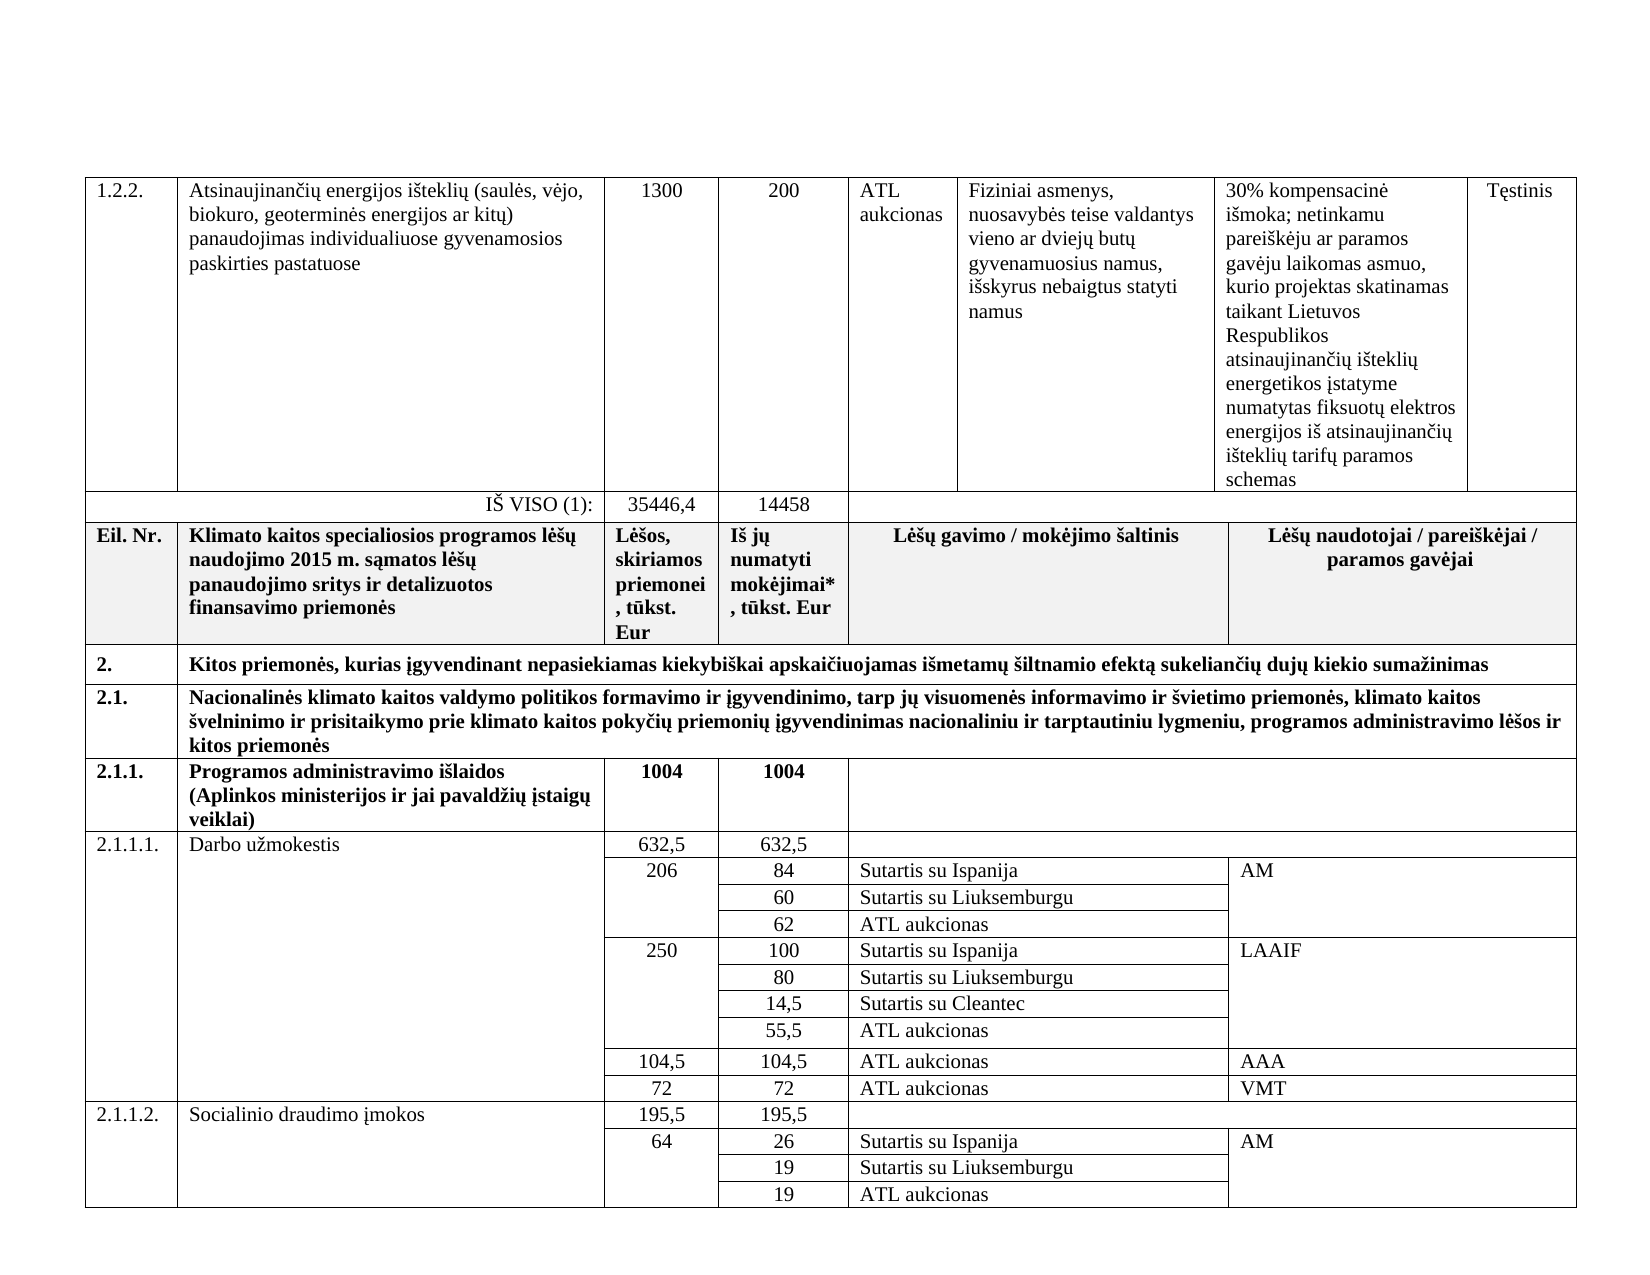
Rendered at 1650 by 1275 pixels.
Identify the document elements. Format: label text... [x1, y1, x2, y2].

table_cell AM [1229, 1129, 1576, 1207]
table_cell 206 [605, 858, 718, 937]
table_cell 30% kompensacinė išmoka; netinkamu pareiškėju ar paramos gavėju laikomas asmuo, kurio projektas skatinamas taikant Lietuvos Respublikos atsinaujinančių išteklių energetikos įstatyme numatytas fiksuotų elektros energijos iš atsinaujinančių išteklių tarifų paramos schemas [1215, 178, 1467, 491]
table_cell 104,5 [605, 1049, 718, 1074]
table_cell ATL aukcionas [849, 1018, 1228, 1048]
table_cell Eil. Nr. [86, 523, 177, 644]
table_cell 195,5 [719, 1102, 848, 1128]
table_cell 72 [605, 1076, 718, 1101]
table_cell 64 [605, 1129, 718, 1207]
table_cell 195,5 [605, 1102, 718, 1128]
table_cell Nacionalinės klimato kaitos valdymo politikos formavimo ir įgyvendinimo, tarp jų visuomenės informavimo ir švietimo priemonės, klimato kaitos švelninimo ir prisitaikymo prie klimato kaitos pokyčių priemonių įgyvendinimas nacionaliniu ir tarptautiniu lygmeniu, programos administravimo lėšos ir kitos priemonės [178, 685, 1576, 757]
table_cell ATL aukcionas [849, 178, 957, 491]
table_cell 1.2.2. [86, 178, 177, 491]
table_cell Sutartis su Ispanija [849, 858, 1228, 884]
table_cell AM [1229, 858, 1576, 937]
table_cell Lėšos, skiriamos priemonei, tūkst. Eur [605, 523, 718, 644]
table_cell Sutartis su Ispanija [849, 1129, 1228, 1154]
table_cell Klimato kaitos specialiosios programos lėšų naudojimo 2015 m. sąmatos lėšų panaudojimo sritys ir detalizuotos finansavimo priemonės [178, 523, 604, 644]
table_cell Lėšų gavimo / mokėjimo šaltinis [849, 523, 1228, 644]
table_cell 632,5 [605, 832, 718, 857]
table_cell ATL aukcionas [849, 911, 1228, 937]
table_cell 14,5 [719, 991, 848, 1017]
table_cell 55,5 [719, 1018, 848, 1048]
table_cell ATL aukcionas [849, 1049, 1228, 1074]
table_cell 632,5 [719, 832, 848, 857]
table_cell ATL aukcionas [849, 1076, 1228, 1101]
table_cell Socialinio draudimo įmokos [178, 1102, 604, 1207]
table_cell [849, 492, 1576, 522]
table_cell 2. [86, 645, 177, 684]
table_cell 200 [719, 178, 848, 491]
table_cell Tęstinis [1468, 178, 1576, 491]
table_cell Fiziniai asmenys, nuosavybės teise valdantys vieno ar dviejų butų gyvenamuosius namus, išskyrus nebaigtus statyti namus [958, 178, 1214, 491]
table_cell 250 [605, 938, 718, 1048]
table_cell 26 [719, 1129, 848, 1154]
table_cell 62 [719, 911, 848, 937]
table_cell VMT [1229, 1076, 1576, 1101]
table_cell Sutartis su Cleantec [849, 991, 1228, 1017]
table_cell 60 [719, 885, 848, 910]
table_cell 19 [719, 1182, 848, 1207]
table_cell Sutartis su Ispanija [849, 938, 1228, 963]
table_cell Programos administravimo išlaidos (Aplinkos ministerijos ir jai pavaldžių įstaigų veiklai) [178, 759, 604, 831]
table_cell 14458 [719, 492, 848, 522]
table_cell 1300 [605, 178, 718, 491]
table_cell 2.1.1. [86, 759, 177, 831]
table_cell [849, 832, 1576, 857]
table_cell Lėšų naudotojai / pareiškėjai / paramos gavėjai [1229, 523, 1576, 644]
table_cell 72 [719, 1076, 848, 1101]
table_cell LAAIF [1229, 938, 1576, 1048]
table_cell IŠ VISO (1): [86, 492, 604, 522]
table_cell 19 [719, 1155, 848, 1181]
table_cell 100 [719, 938, 848, 963]
table_cell 104,5 [719, 1049, 848, 1074]
table_cell 2.1.1.1. [86, 832, 177, 1101]
table_cell Sutartis su Liuksemburgu [849, 885, 1228, 910]
table_cell Kitos priemonės, kurias įgyvendinant nepasiekiamas kiekybiškai apskaičiuojamas išmetamų šiltnamio efektą sukeliančių dujų kiekio sumažinimas [178, 645, 1576, 684]
table_cell 35446,4 [605, 492, 718, 522]
table_cell 1004 [719, 759, 848, 831]
table_cell AAA [1229, 1049, 1576, 1074]
table_cell 80 [719, 965, 848, 990]
table_cell Darbo užmokestis [178, 832, 604, 1101]
table_cell Atsinaujinančių energijos išteklių (saulės, vėjo, biokuro, geoterminės energijos ar kitų) panaudojimas individualiuose gyvenamosios paskirties pastatuose [178, 178, 604, 491]
table_cell Iš jų numatyti mokėjimai*, tūkst. Eur [719, 523, 848, 644]
table_cell 2.1.1.2. [86, 1102, 177, 1207]
table_cell [849, 1102, 1576, 1128]
table_cell 84 [719, 858, 848, 884]
table_cell [849, 759, 1576, 831]
table_cell Sutartis su Liuksemburgu [849, 965, 1228, 990]
table_cell 1004 [605, 759, 718, 831]
table_cell Sutartis su Liuksemburgu [849, 1155, 1228, 1181]
table_cell ATL aukcionas [849, 1182, 1228, 1207]
table_cell 2.1. [86, 685, 177, 757]
